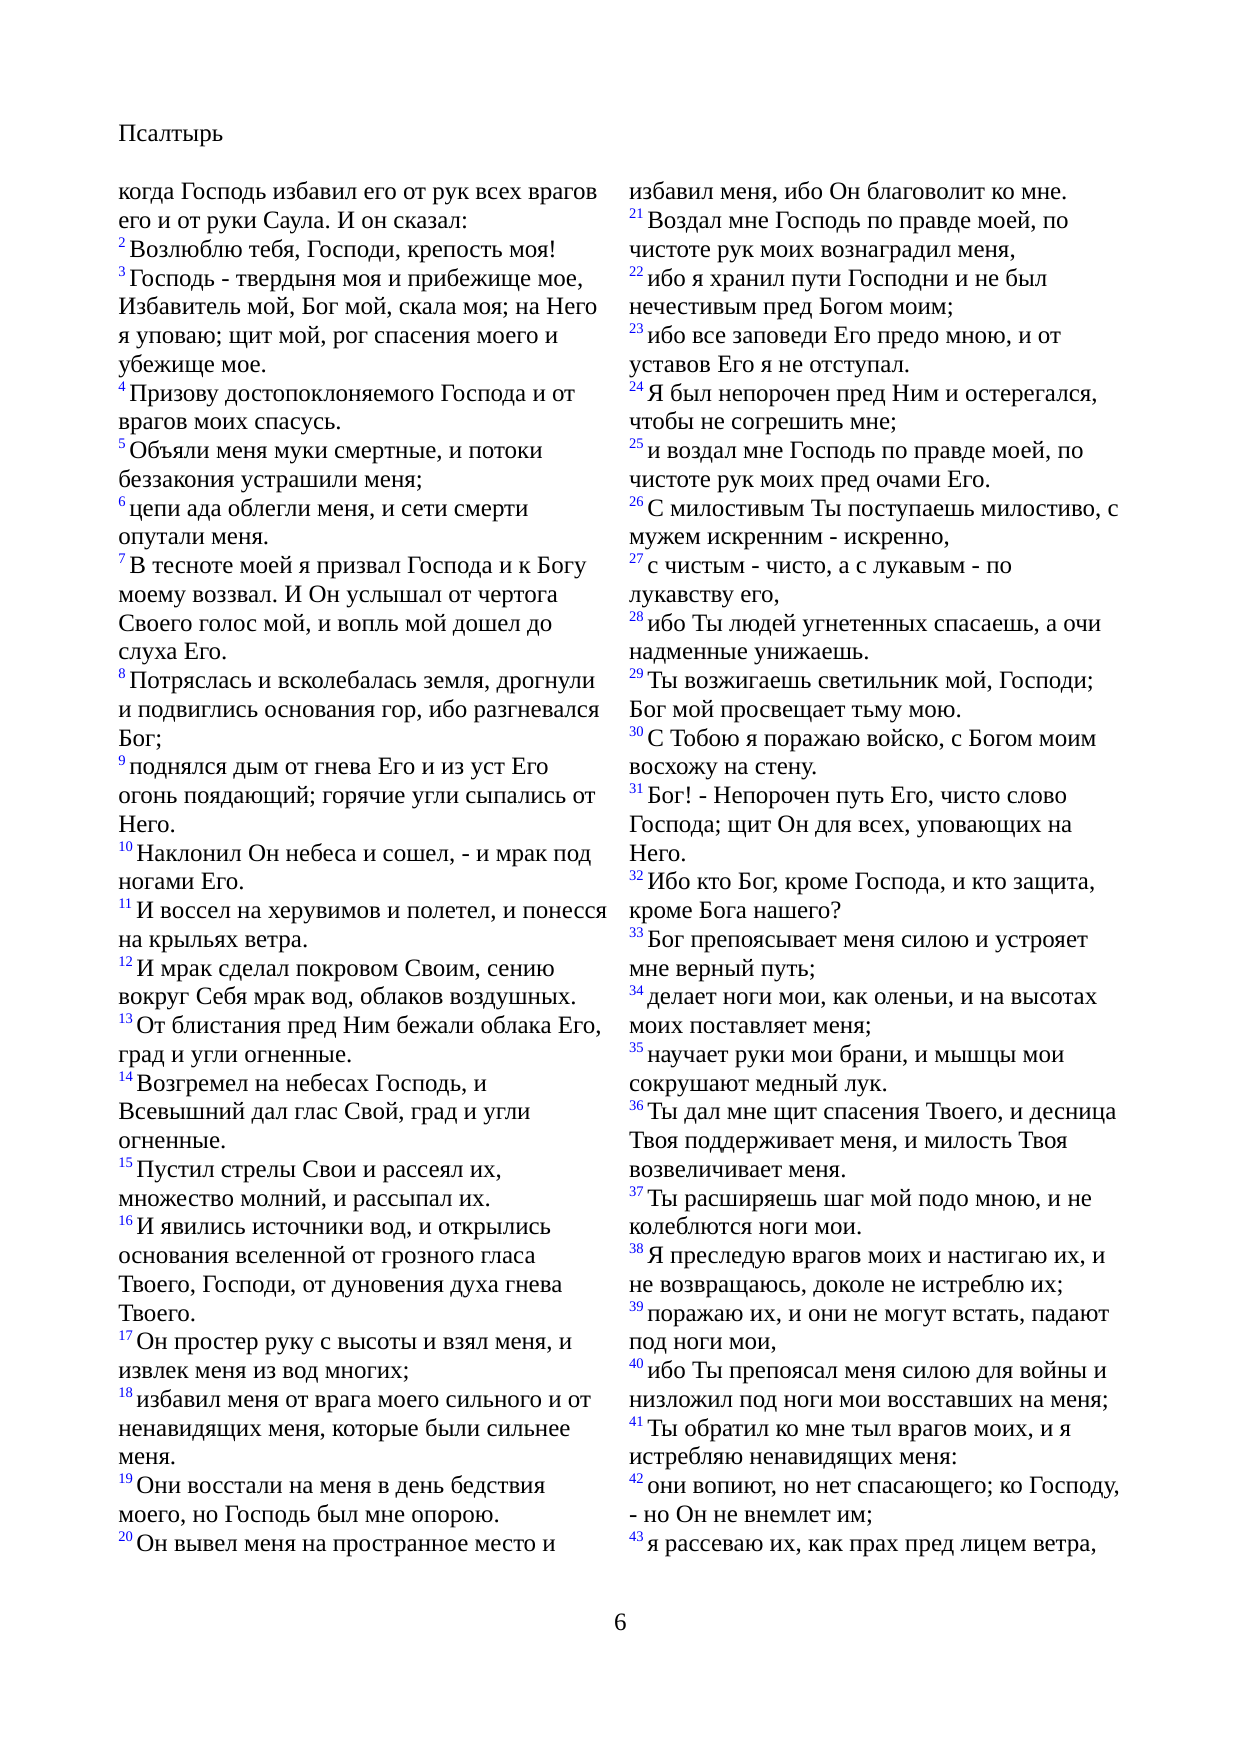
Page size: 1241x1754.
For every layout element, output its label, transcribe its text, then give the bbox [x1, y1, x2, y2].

text 43 я рассеваю их, как прах пред лицем ветра, [629, 1528, 1122, 1556]
text 38 Я преследую врагов моих и настигаю их, и не возвращаюсь, доколе не истреблю их; [629, 1240, 1122, 1298]
text 31 Бог! - Непорочен путь Его, чисто слово Господа; щит Он для всех, уповающих на Него. [629, 780, 1122, 866]
text 42 они вопиют, но нет спасающего; ко Господу, - но Он не внемлет им; [629, 1470, 1122, 1528]
text 8 Потряслась и всколебалась земля, дрогнули и подвиглись основания гор, ибо разгневался Бог; [118, 665, 611, 751]
text 12 И мрак сделал покровом Своим, сению вокруг Себя мрак вод, облаков воздушных. [118, 953, 611, 1010]
text 22 ибо я хранил пути Господни и не был нечестивым пред Богом моим; [629, 263, 1122, 320]
text когда Господь избавил его от рук всех врагов его и от руки Саула. И он сказал: [118, 176, 611, 234]
text 19 Они восстали на меня в день бедствия моего, но Господь был мне опорою. [118, 1470, 611, 1528]
text 3 Господь - твердыня моя и прибежище мое, Избавитель мой, Бог мой, скала моя; на Него я уповаю; щит мой, рог спасения моего и убежище мое. [118, 263, 611, 378]
text 40 ибо Ты препоясал меня силою для войны и низложил под ноги мои восставших на меня; [629, 1355, 1122, 1413]
text 33 Бог препоясывает меня силою и устрояет мне верный путь; [629, 924, 1122, 981]
text 29 Ты возжигаешь светильник мой, Господи; Бог мой просвещает тьму мою. [629, 665, 1122, 723]
text 28 ибо Ты людей угнетенных спасаешь, а очи надменные унижаешь. [629, 608, 1122, 665]
text 23 ибо все заповеди Его предо мною, и от уставов Его я не отступал. [629, 320, 1122, 378]
text 2 Возлюблю тебя, Господи, крепость моя! [118, 234, 611, 263]
text 35 научает руки мои брани, и мышцы мои сокрушают медный лук. [629, 1039, 1122, 1096]
text 18 избавил меня от врага моего сильного и от ненавидящих меня, которые были сильнее меня. [118, 1384, 611, 1470]
text 30 С Тобою я поражаю войско, с Богом моим восхожу на стену. [629, 723, 1122, 780]
text 11 И воссел на херувимов и полетел, и понесся на крыльях ветра. [118, 895, 611, 953]
text 9 поднялся дым от гнева Его и из уст Его огонь поядающий; горячие угли сыпались от Него. [118, 751, 611, 838]
text избавил меня, ибо Он благоволит ко мне. [629, 176, 1122, 205]
text 34 делает ноги мои, как оленьи, и на высотах моих поставляет меня; [629, 981, 1122, 1039]
text 21 Воздал мне Господь по правде моей, по чистоте рук моих вознаградил меня, [629, 205, 1122, 263]
text 14 Возгремел на небесах Господь, и Всевышний дал глас Свой, град и угли огненные. [118, 1068, 611, 1154]
text 36 Ты дал мне щит спасения Твоего, и десница Твоя поддерживает меня, и милость Твоя возвеличивает меня. [629, 1096, 1122, 1183]
text 27 с чистым - чисто, а с лукавым - по лукавству его, [629, 550, 1122, 608]
text 26 С милостивым Ты поступаешь милостиво, с мужем искренним - искренно, [629, 493, 1122, 550]
text 16 И явились источники вод, и открылись основания вселенной от грозного гласа Твоего, Господи, от дуновения духа гнева Твоего. [118, 1211, 611, 1326]
text 17 Он простер руку с высоты и взял меня, и извлек меня из вод многих; [118, 1326, 611, 1384]
text 24 Я был непорочен пред Ним и остерегался, чтобы не согрешить мне; [629, 378, 1122, 435]
text 10 Наклонил Он небеса и сошел, - и мрак под ногами Его. [118, 838, 611, 895]
text 41 Ты обратил ко мне тыл врагов моих, и я истребляю ненавидящих меня: [629, 1413, 1122, 1470]
text 32 Ибо кто Бог, кроме Господа, и кто защита, кроме Бога нашего? [629, 866, 1122, 924]
text 20 Он вывел меня на пространное место и [118, 1528, 611, 1556]
text 6 цепи ада облегли меня, и сети смерти опутали меня. [118, 493, 611, 550]
text 7 В тесноте моей я призвал Господа и к Богу моему воззвал. И Он услышал от чертога Своего голос мой, и вопль мой дошел до слуха Его. [118, 550, 611, 665]
text 37 Ты расширяешь шаг мой подо мною, и не колеблются ноги мои. [629, 1183, 1122, 1240]
text 5 Объяли меня муки смертные, и потоки беззакония устрашили меня; [118, 435, 611, 493]
text 39 поражаю их, и они не могут встать, падают под ноги мои, [629, 1298, 1122, 1355]
text 15 Пустил стрелы Свои и рассеял их, множество молний, и рассыпал их. [118, 1154, 611, 1211]
text 13 От блистания пред Ним бежали облака Его, град и угли огненные. [118, 1010, 611, 1068]
text 25 и воздал мне Господь по правде моей, по чистоте рук моих пред очами Его. [629, 435, 1122, 493]
text 4 Призову достопоклоняемого Господа и от врагов моих спасусь. [118, 378, 611, 435]
